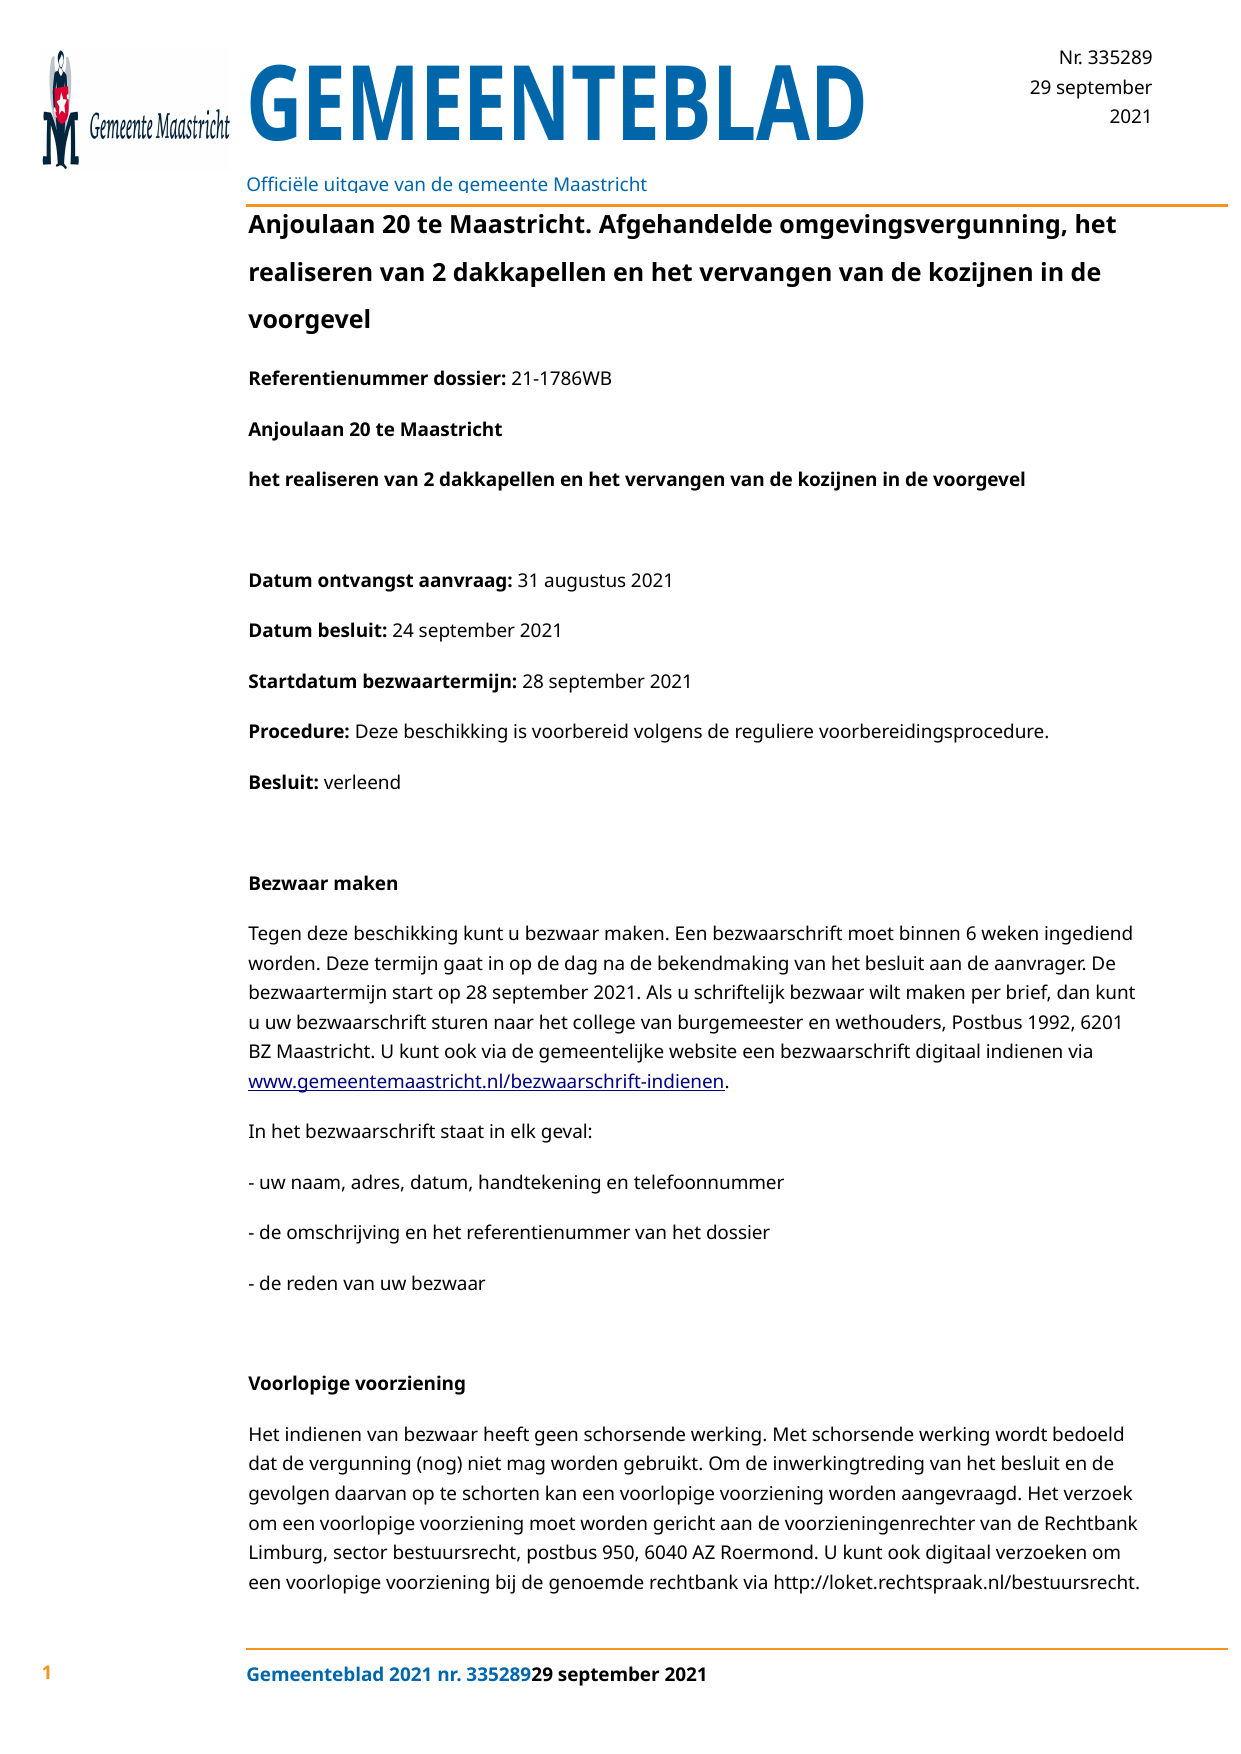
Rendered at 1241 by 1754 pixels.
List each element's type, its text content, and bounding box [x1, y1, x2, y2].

text In het bezwaarschrift staat in elk geval: [248, 1118, 1152, 1144]
text Bezwaar maken [248, 870, 1152, 895]
text Referentienummer dossier: 21-1786WB [248, 366, 1152, 391]
text Anjoulaan 20 te Maastricht. Afgehandelde omgevingsvergunning, het realiseren van 2 dakkapellen en het vervangen van de kozijnen in de voorgevel [248, 207, 1152, 336]
text het realiseren van 2 dakkapellen en het vervangen van de kozijnen in de voorgevel [248, 466, 1152, 492]
text Datum besluit: 24 september 2021 [248, 618, 1152, 643]
text - de reden van uw bezwaar [248, 1270, 1152, 1295]
text Tegen deze beschikking kunt u bezwaar maken. Een bezwaarschrift moet binnen 6 weken ingediend worden. Deze termijn gaat in op de dag na de bekendmaking van het besluit aan de aanvrager. De bezwaartermijn start op 28 september 2021. Als u schriftelijk bezwaar wilt maken per brief, dan kunt u uw bezwaarschrift sturen naar het college van burgemeester en wethouders, Postbus 1992, 6201 BZ Maastricht. U kunt ook via de gemeentelijke website een bezwaarschrift digitaal indienen via www.gemeentemaastricht.nl/bezwaarschrift-indienen. [248, 920, 1152, 1094]
text Datum ontvangst aanvraag: 31 augustus 2021 [248, 567, 1152, 593]
text Anjoulaan 20 te Maastricht [248, 416, 1152, 442]
text - de omschrijving en het referentienummer van het dossier [248, 1219, 1152, 1245]
text Startdatum bezwaartermijn: 28 september 2021 [248, 668, 1152, 694]
text Voorlopige voorziening [248, 1371, 1152, 1396]
picture [41, 47, 231, 172]
text Het indienen van bezwaar heeft geen schorsende werking. Met schorsende werking wordt bedoeld dat de vergunning (nog) niet mag worden gebruikt. Om de inwerkingtreding van het besluit en de gevolgen daarvan op te schorten kan een voorlopige voorziening worden aangevraagd. Het verzoek om een voorlopige voorziening moet worden gericht aan de voorzieningenrechter van de Rechtbank Limburg, sector bestuursrecht, postbus 950, 6040 AZ Roermond. U kunt ook digitaal verzoeken om een voorlopige voorziening bij de genoemde rechtbank via http://loket.rechtspraak.nl/bestuursrecht. [248, 1421, 1152, 1594]
text Besluit: verleend [248, 769, 1152, 794]
text - uw naam, adres, datum, handtekening en telefoonnummer [248, 1169, 1152, 1194]
text Procedure: Deze beschikking is voorbereid volgens de reguliere voorbereidingsprocedure. [248, 718, 1152, 744]
